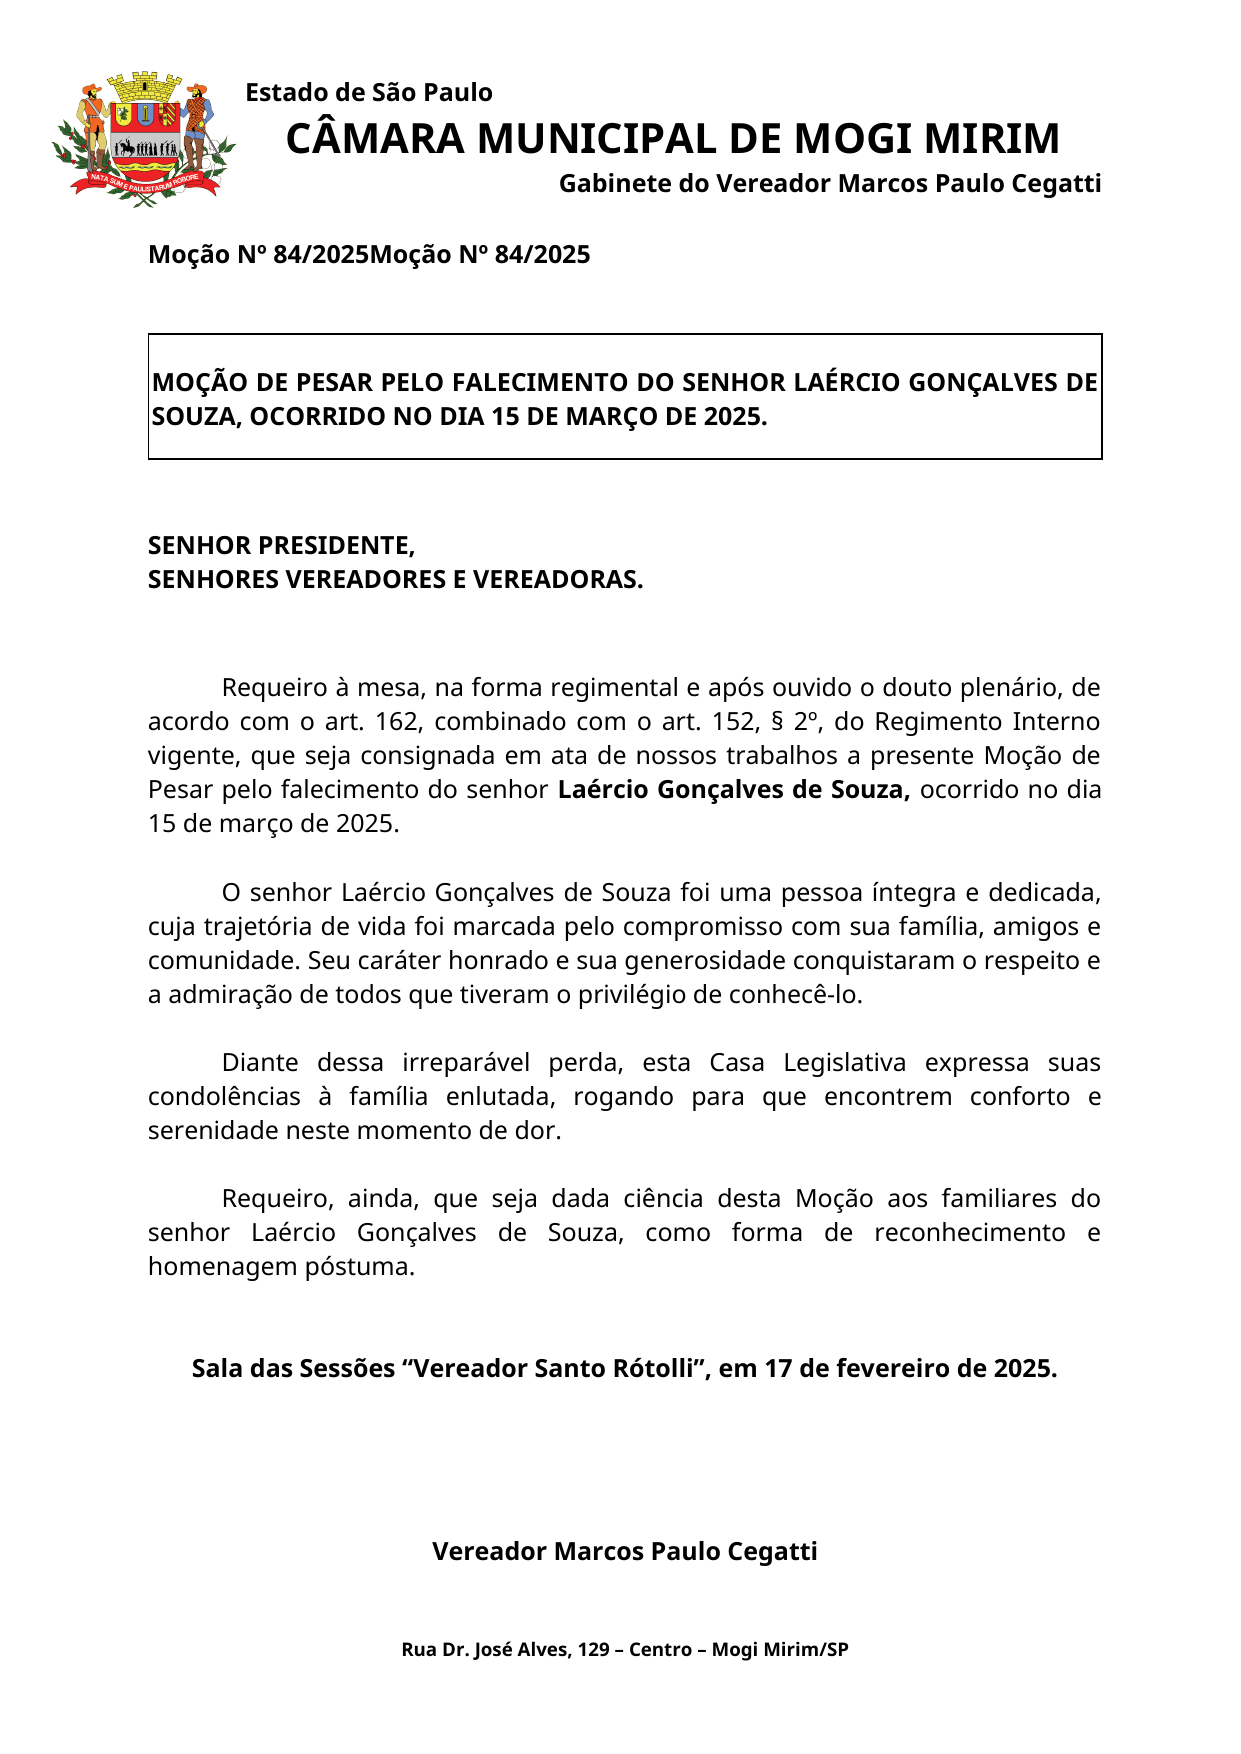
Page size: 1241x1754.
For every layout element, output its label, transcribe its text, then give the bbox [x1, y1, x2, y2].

picture [251, 86, 258, 98]
text Vereador Marcos Paulo Cegatti [148, 1533, 1103, 1568]
picture [28, 59, 258, 220]
text SENHORES VEREADORES E VEREADORAS. [148, 562, 1103, 596]
text Diante dessa irreparável perda, esta Casa Legislativa expressa suas condolências à família enlutada, rogando para que encontrem conforto e serenidade neste momento de dor. [148, 1044, 1103, 1147]
text MOÇÃO DE PESAR PELO FALECIMENTO DO SENHOR LAÉRCIO GONÇALVES DE SOUZA, OCORRIDO NO DIA 15 DE MARÇO DE 2025. [149, 361, 1101, 433]
text O senhor Laércio Gonçalves de Souza foi uma pessoa íntegra e dedicada, cuja trajetória de vida foi marcada pelo compromisso com sua família, amigos e comunidade. Seu caráter honrado e sua generosidade conquistaram o respeito e a admiração de todos que tiveram o privilégio de conhecê-lo. [148, 874, 1103, 1010]
text Sala das Sessões “Vereador Santo Rótolli”, em 17 de fevereiro de 2025. [148, 1351, 1103, 1385]
text Moção Nº 84/2025Moção Nº 84/2025 [148, 236, 1103, 270]
text Requeiro à mesa, na forma regimental e após ouvido o douto plenário, de acordo com o art. 162, combinado com o art. 152, § 2º, do Regimento Interno vigente, que seja consignada em ata de nossos trabalhos a presente Moção de Pesar pelo falecimento do senhor Laércio Gonçalves de Souza, ocorrido no dia 15 de março de 2025. [148, 670, 1103, 840]
text Requeiro, ainda, que seja dada ciência desta Moção aos familiares do senhor Laércio Gonçalves de Souza, como forma de reconhecimento e homenagem póstuma. [148, 1181, 1103, 1283]
text SENHOR PRESIDENTE, [148, 528, 1103, 562]
